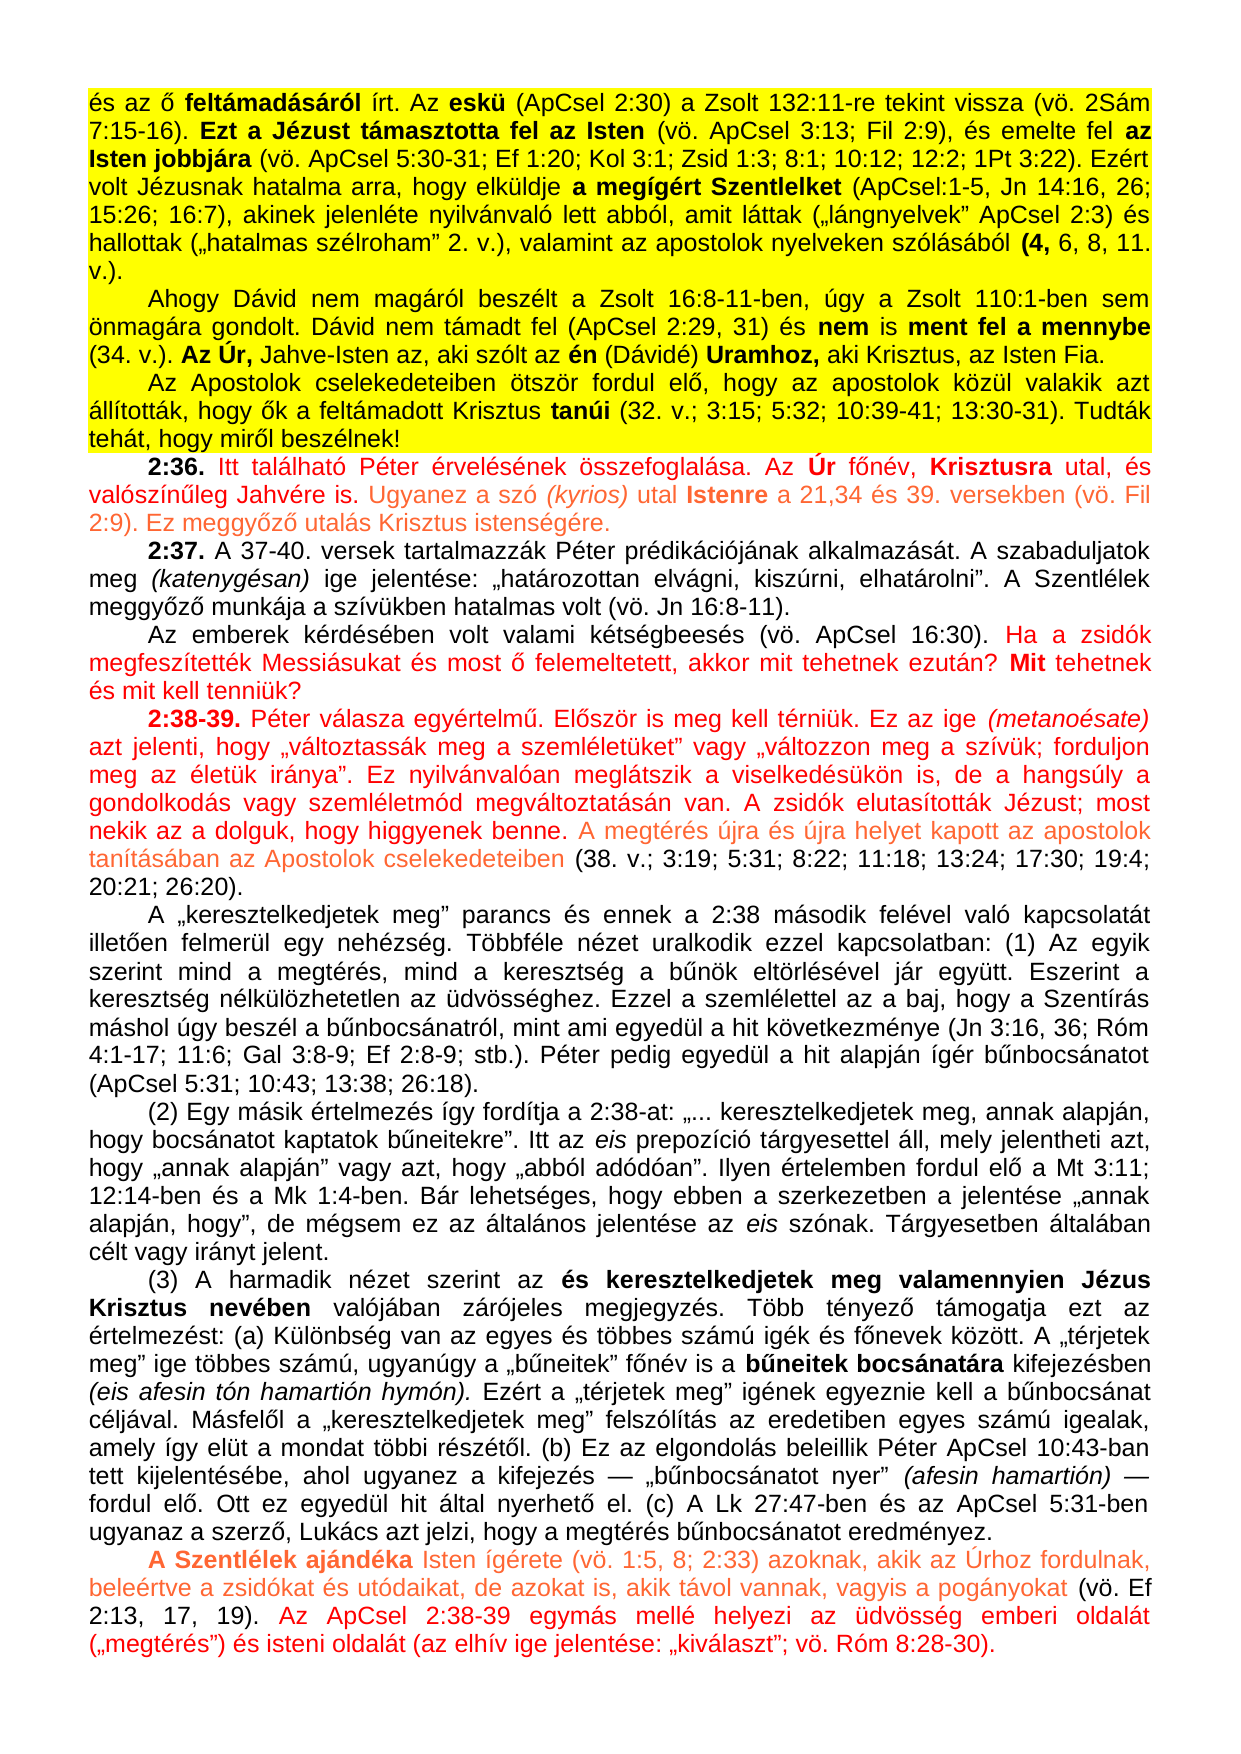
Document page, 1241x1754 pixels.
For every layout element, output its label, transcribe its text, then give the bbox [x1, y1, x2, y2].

text A Szentlélek ajándéka Isten ígérete (vö. 1:5, 8; 2:33) azoknak, akik az Úrhoz fordulnak, beleértve a zsidókat és utódaikat, de azokat is, akik távol vannak, vagyis a pogányokat (vö. Ef 2:13, 17, 19). Az ApCsel 2:38-39 egymás mellé helyezi az üdvösség emberi oldalát („megtérés”) és isteni oldalát (az elhív ige jelentése: „kiválaszt”; vö. Róm 8:28-30). [88, 1546, 1152, 1658]
text 2:38-39. Péter válasza egyértelmű. Először is meg kell térniük. Ez az ige (metanoésate) azt jelenti, hogy „változtassák meg a szemléletüket” vagy „változzon meg a szívük; forduljon meg az életük iránya”. Ez nyilvánvalóan meglátszik a viselkedésükön is, de a hangsúly a gondolkodás vagy szemléletmód megváltoztatásán van. A zsidók elutasították Jézust; most nekik az a dolguk, hogy higgyenek benne. A megtérés újra és újra helyet kapott az apostolok tanításában az Apostolok cselekedeteiben (38. v.; 3:19; 5:31; 8:22; 11:18; 13:24; 17:30; 19:4; 20:21; 26:20). [88, 705, 1152, 901]
text Ahogy Dávid nem magáról beszélt a Zsolt 16:8-11-ben, úgy a Zsolt 110:1-ben sem önmagára gondolt. Dávid nem támadt fel (ApCsel 2:29, 31) és nem is ment fel a mennybe (34. v.). Az Úr, Jahve-Isten az, aki szólt az én (Dávidé) Uramhoz, aki Krisztus, az Isten Fia. [88, 285, 1152, 369]
text Az emberek kérdésében volt valami kétségbeesés (vö. ApCsel 16:30). Ha a zsidók megfeszítették Messiásukat és most ő felemeltetett, akkor mit tehetnek ezután? Mit tehetnek és mit kell tenniük? [88, 621, 1152, 705]
text 2:37. A 37-40. versek tartalmazzák Péter prédikációjának alkalmazását. A szabaduljatok meg (katenygésan) ige jelentése: „határozottan elvágni, kiszúrni, elhatárolni”. A Szentlélek meggyőző munkája a szívükben hatalmas volt (vö. Jn 16:8-11). [88, 537, 1152, 621]
text 2:36. Itt található Péter érvelésének összefoglalása. Az Úr főnév, Krisztusra utal, és valószínűleg Jahvére is. Ugyanez a szó (kyrios) utal Istenre a 21,34 és 39. versekben (vö. Fil 2:9). Ez meggyőző utalás Krisztus istenségére. [88, 453, 1152, 537]
text Az Apostolok cselekedeteiben ötször fordul elő, hogy az apostolok közül valakik azt állították, hogy ők a feltámadott Krisztus tanúi (32. v.; 3:15; 5:32; 10:39-41; 13:30-31). Tudták tehát, hogy miről beszélnek! [88, 369, 1152, 453]
text (3) A harmadik nézet szerint az és keresztelkedjetek meg valamennyien Jézus Krisztus nevében valójában zárójeles megjegyzés. Több tényező támogatja ezt az értelmezést: (a) Különbség van az egyes és többes számú igék és főnevek között. A „térjetek meg” ige többes számú, ugyanúgy a „bűneitek” főnév is a bűneitek bocsánatára kifejezésben (eis afesin tón hamartión hymón). Ezért a „térjetek meg” igének egyeznie kell a bűnbocsánat céljával. Másfelől a „keresztelkedjetek meg” felszólítás az eredetiben egyes számú igealak, amely így elüt a mondat többi részétől. (b) Ez az elgondolás beleillik Péter ApCsel 10:43-ban tett kijelentésébe, ahol ugyanez a kifejezés — „bűnbocsánatot nyer” (afesin hamartión) — fordul elő. Ott ez egyedül hit által nyerhető el. (c) A Lk 27:47-ben és az ApCsel 5:31-ben ugyanaz a szerző, Lukács azt jelzi, hogy a megtérés bűnbocsánatot eredményez. [88, 1265, 1152, 1546]
text és az ő feltámadásáról írt. Az eskü (ApCsel 2:30) a Zsolt 132:11-re tekint vissza (vö. 2Sám 7:15-16). Ezt a Jézust támasztotta fel az Isten (vö. ApCsel 3:13; Fil 2:9), és emelte fel az Isten jobbjára (vö. ApCsel 5:30-31; Ef 1:20; Kol 3:1; Zsid 1:3; 8:1; 10:12; 12:2; 1Pt 3:22). Ezért volt Jézusnak hatalma arra, hogy elküldje a megígért Szentlelket (ApCsel:1-5, Jn 14:16, 26; 15:26; 16:7), akinek jelenléte nyilvánvaló lett abból, amit láttak („lángnyelvek” ApCsel 2:3) és hallottak („hatalmas szélroham” 2. v.), valamint az apostolok nyelveken szólásából (4, 6, 8, 11. v.). [88, 88, 1152, 285]
text (2) Egy másik értelmezés így fordítja a 2:38-at: „... keresztelkedjetek meg, annak alapján, hogy bocsánatot kaptatok bűneitekre”. Itt az eis prepozíció tárgyesettel áll, mely jelentheti azt, hogy „annak alapján” vagy azt, hogy „abból adódóan”. Ilyen értelemben fordul elő a Mt 3:11; 12:14-ben és a Mk 1:4-ben. Bár lehetséges, hogy ebben a szerkezetben a jelentése „annak alapján, hogy”, de mégsem ez az általános jelentése az eis szónak. Tárgyesetben általában célt vagy irányt jelent. [88, 1097, 1152, 1265]
text A „keresztelkedjetek meg” parancs és ennek a 2:38 második felével való kapcsolatát illetően felmerül egy nehézség. Többféle nézet uralkodik ezzel kapcsolatban: (1) Az egyik szerint mind a megtérés, mind a keresztség a bűnök eltörlésével jár együtt. Eszerint a keresztség nélkülözhetetlen az üdvösséghez. Ezzel a szemlélettel az a baj, hogy a Szentírás máshol úgy beszél a bűnbocsánatról, mint ami egyedül a hit következménye (Jn 3:16, 36; Róm 4:1-17; 11:6; Gal 3:8-9; Ef 2:8-9; stb.). Péter pedig egyedül a hit alapján ígér bűnbocsánatot (ApCsel 5:31; 10:43; 13:38; 26:18). [88, 901, 1152, 1097]
